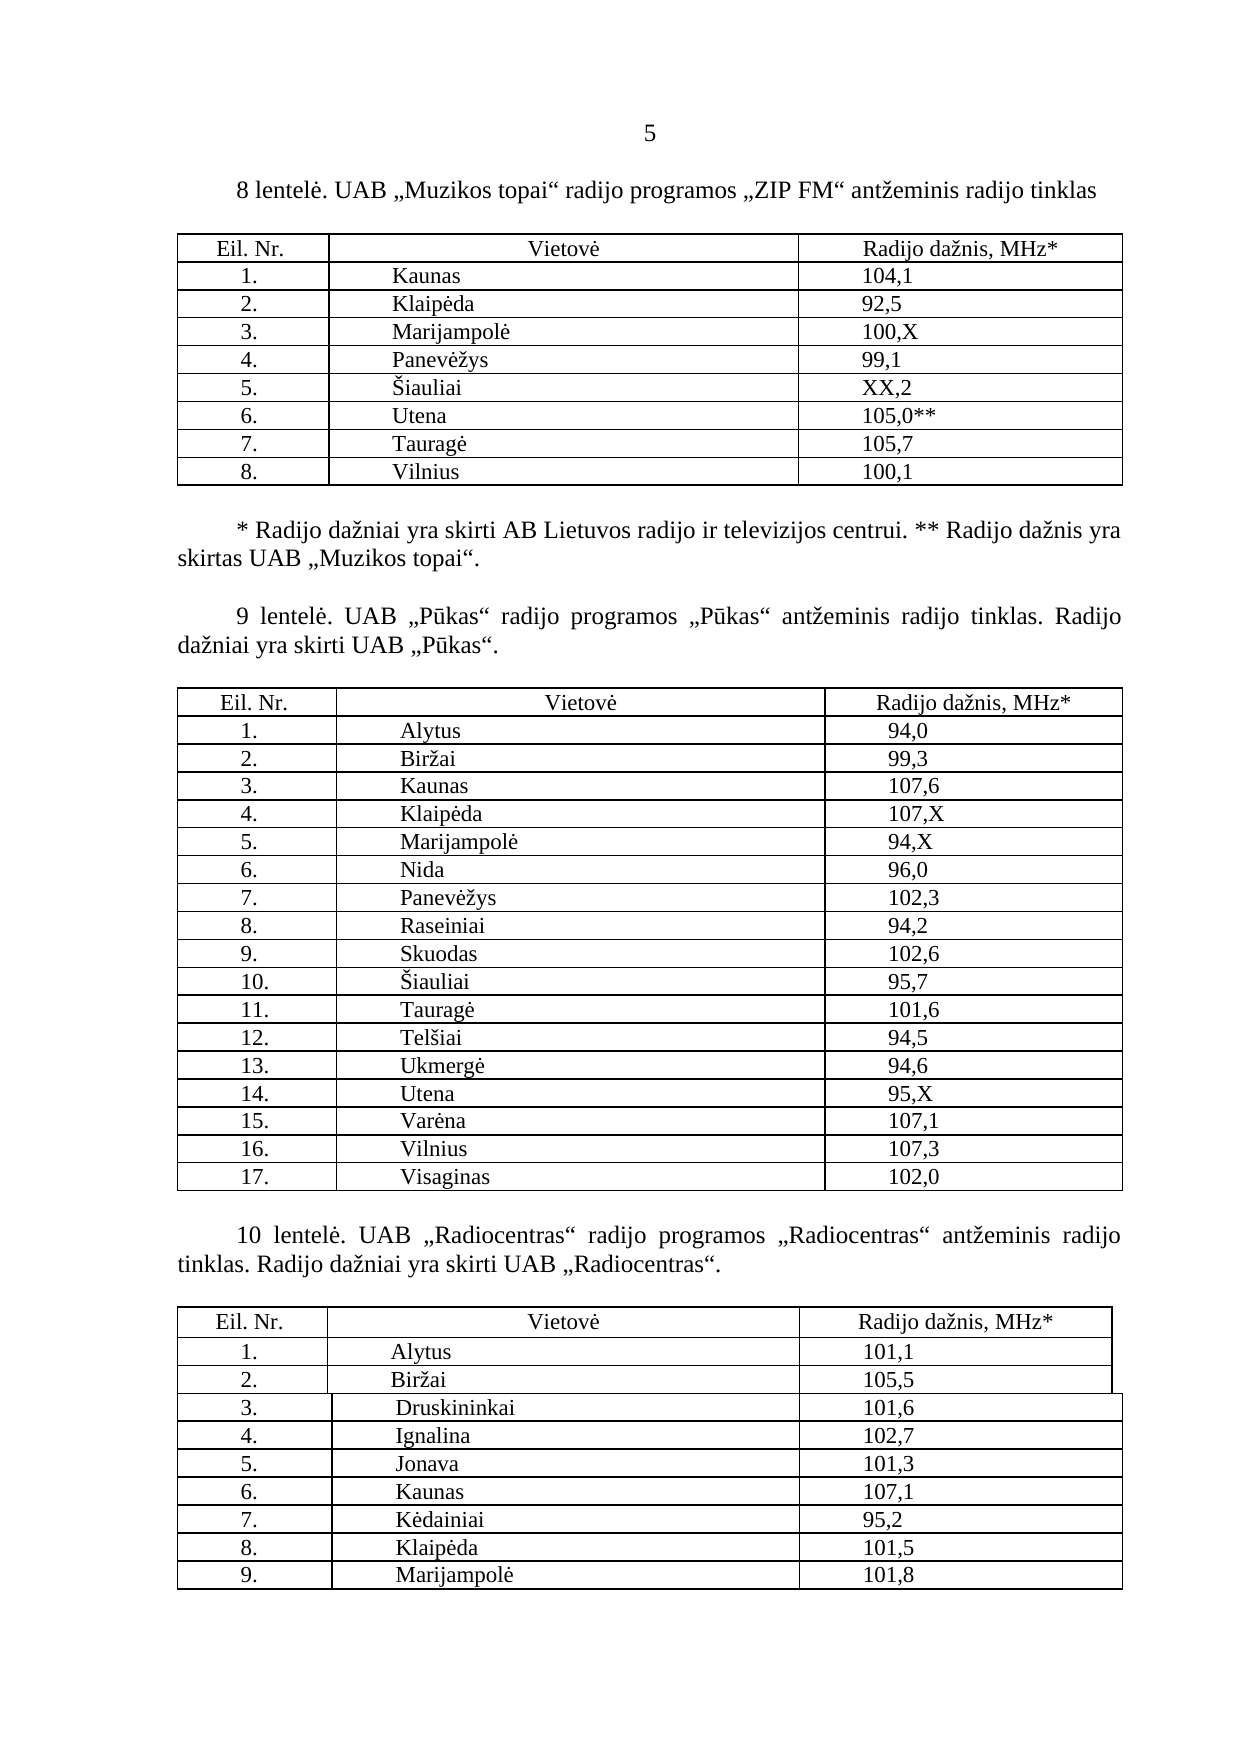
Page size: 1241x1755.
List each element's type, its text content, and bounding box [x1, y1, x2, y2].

table_cell 107,3 [826, 1136, 1122, 1162]
table_cell Marijampolė [333, 1562, 799, 1588]
table_header Eil. Nr. [178, 235, 328, 261]
table_cell 95,X [826, 1080, 1122, 1106]
table_cell 101,6 [800, 1394, 1122, 1420]
text * Radijo dažniai yra skirti AB Lietuvos radijo ir televizijos centrui. ** Radijo dažnis yra skirtas UAB „Muzikos topai“. [177, 515, 1122, 572]
table_cell 10. [178, 968, 336, 994]
table_cell Vilnius [330, 458, 798, 484]
table_header Radijo dažnis, MHz* [800, 1308, 1111, 1337]
table_cell 94,6 [826, 1052, 1122, 1078]
table_cell Jonava [333, 1450, 799, 1476]
table_cell [1113, 1337, 1122, 1364]
table_cell Kėdainiai [333, 1506, 799, 1532]
table_cell Panevėžys [337, 884, 824, 911]
table_cell 99,3 [826, 745, 1122, 771]
table_cell 4. [178, 1422, 331, 1448]
table_cell Panevėžys [330, 346, 798, 373]
table_cell Biržai [337, 745, 824, 771]
table_cell Vilnius [337, 1136, 824, 1162]
table_cell 6. [178, 1478, 331, 1504]
table_cell Utena [337, 1080, 824, 1106]
table_cell 101,6 [826, 996, 1122, 1022]
table_cell [1113, 1365, 1122, 1392]
table_cell 104,1 [799, 263, 1122, 289]
table_cell 94,X [826, 828, 1122, 855]
table_cell 4. [178, 346, 328, 373]
table_cell 11. [178, 996, 336, 1022]
table_cell 12. [178, 1024, 336, 1050]
table_cell Visaginas [337, 1163, 824, 1190]
table_header Radijo dažnis, MHz* [826, 689, 1122, 715]
table_cell 7. [178, 430, 328, 456]
table_cell 1. [178, 717, 336, 743]
text 10 lentelė. UAB „Radiocentras“ radijo programos „Radiocentras“ antžeminis radijo tinklas. Radijo dažniai yra skirti UAB „Radiocentras“. [177, 1220, 1122, 1277]
table_cell 100,1 [799, 458, 1122, 484]
table_cell 107,X [826, 801, 1122, 827]
table_cell Nida [337, 856, 824, 883]
table_header Vietovė [330, 235, 798, 261]
table_cell 101,1 [800, 1338, 1111, 1364]
table_cell 101,3 [800, 1450, 1122, 1476]
table_cell Klaipėda [333, 1534, 799, 1560]
table_cell 105,5 [800, 1366, 1111, 1392]
table_cell 94,5 [826, 1024, 1122, 1050]
table_cell Utena [330, 402, 798, 428]
table_cell 14. [178, 1080, 336, 1106]
table_cell 105,0** [799, 402, 1122, 428]
table_cell Marijampolė [330, 318, 798, 345]
table_cell Ukmergė [337, 1052, 824, 1078]
table_cell 2. [178, 1366, 327, 1392]
table_cell Klaipėda [337, 801, 824, 827]
table_cell 1. [178, 1338, 327, 1364]
table_cell 2. [178, 745, 336, 771]
table_cell 5. [178, 374, 328, 401]
table_cell Kaunas [330, 263, 798, 289]
table_cell Telšiai [337, 1024, 824, 1050]
table_cell 2. [178, 291, 328, 317]
table_cell Skuodas [337, 940, 824, 966]
table_header Radijo dažnis, MHz* [799, 235, 1122, 261]
table_cell 17. [178, 1163, 336, 1190]
table_cell 8. [178, 1534, 331, 1560]
table_cell 102,7 [800, 1422, 1122, 1448]
table_cell 94,2 [826, 912, 1122, 938]
table_cell 92,5 [799, 291, 1122, 317]
table_cell 107,6 [826, 773, 1122, 799]
table_cell Ignalina [333, 1422, 799, 1448]
table_cell 95,7 [826, 968, 1122, 994]
table_cell 6. [178, 856, 336, 883]
table_cell Raseiniai [337, 912, 824, 938]
table_cell 102,3 [826, 884, 1122, 911]
table_cell 8. [178, 458, 328, 484]
table_cell XX,2 [799, 374, 1122, 401]
table_cell 6. [178, 402, 328, 428]
table_cell 107,1 [800, 1478, 1122, 1504]
table_cell 13. [178, 1052, 336, 1078]
table_cell 5. [178, 828, 336, 855]
table_cell 15. [178, 1108, 336, 1134]
table_cell Alytus [337, 717, 824, 743]
table_cell Kaunas [337, 773, 824, 799]
table_cell 8. [178, 912, 336, 938]
table_cell 99,1 [799, 346, 1122, 373]
table_cell Varėna [337, 1108, 824, 1134]
table_cell Kaunas [333, 1478, 799, 1504]
table_cell Tauragė [330, 430, 798, 456]
table_cell Druskininkai [333, 1394, 799, 1420]
table_cell 102,6 [826, 940, 1122, 966]
table_cell 7. [178, 1506, 331, 1532]
table_cell 94,0 [826, 717, 1122, 743]
table_cell 1. [178, 263, 328, 289]
table_cell 95,2 [800, 1506, 1122, 1532]
table_cell 7. [178, 884, 336, 911]
table_cell 101,8 [800, 1562, 1122, 1588]
table_cell 16. [178, 1136, 336, 1162]
table_cell 100,X [799, 318, 1122, 345]
table_cell Šiauliai [330, 374, 798, 401]
table_cell Klaipėda [330, 291, 798, 317]
table_cell 105,7 [799, 430, 1122, 456]
table_header Eil. Nr. [178, 689, 336, 715]
table_cell Alytus [328, 1338, 799, 1364]
table_header Eil. Nr. [178, 1308, 327, 1337]
table_cell 9. [178, 940, 336, 966]
text 8 lentelė. UAB „Muzikos topai“ radijo programos „ZIP FM“ antžeminis radijo tinklas [177, 176, 1122, 204]
table_header Vietovė [337, 689, 824, 715]
table_cell Marijampolė [337, 828, 824, 855]
table_cell Šiauliai [337, 968, 824, 994]
table_cell 3. [178, 318, 328, 345]
table_cell 3. [178, 1394, 331, 1420]
table_cell 107,1 [826, 1108, 1122, 1134]
table_cell Tauragė [337, 996, 824, 1022]
table_header Vietovė [328, 1308, 799, 1337]
text 9 lentelė. UAB „Pūkas“ radijo programos „Pūkas“ antžeminis radijo tinklas. Radijo dažniai yra skirti UAB „Pūkas“. [177, 601, 1122, 658]
table_cell 5. [178, 1450, 331, 1476]
table_cell 102,0 [826, 1163, 1122, 1190]
table_cell 101,5 [800, 1534, 1122, 1560]
table_cell 4. [178, 801, 336, 827]
table_cell 9. [178, 1562, 331, 1588]
table_cell 96,0 [826, 856, 1122, 883]
table_cell 3. [178, 773, 336, 799]
table_cell Biržai [328, 1366, 799, 1392]
table_header [1113, 1306, 1122, 1337]
